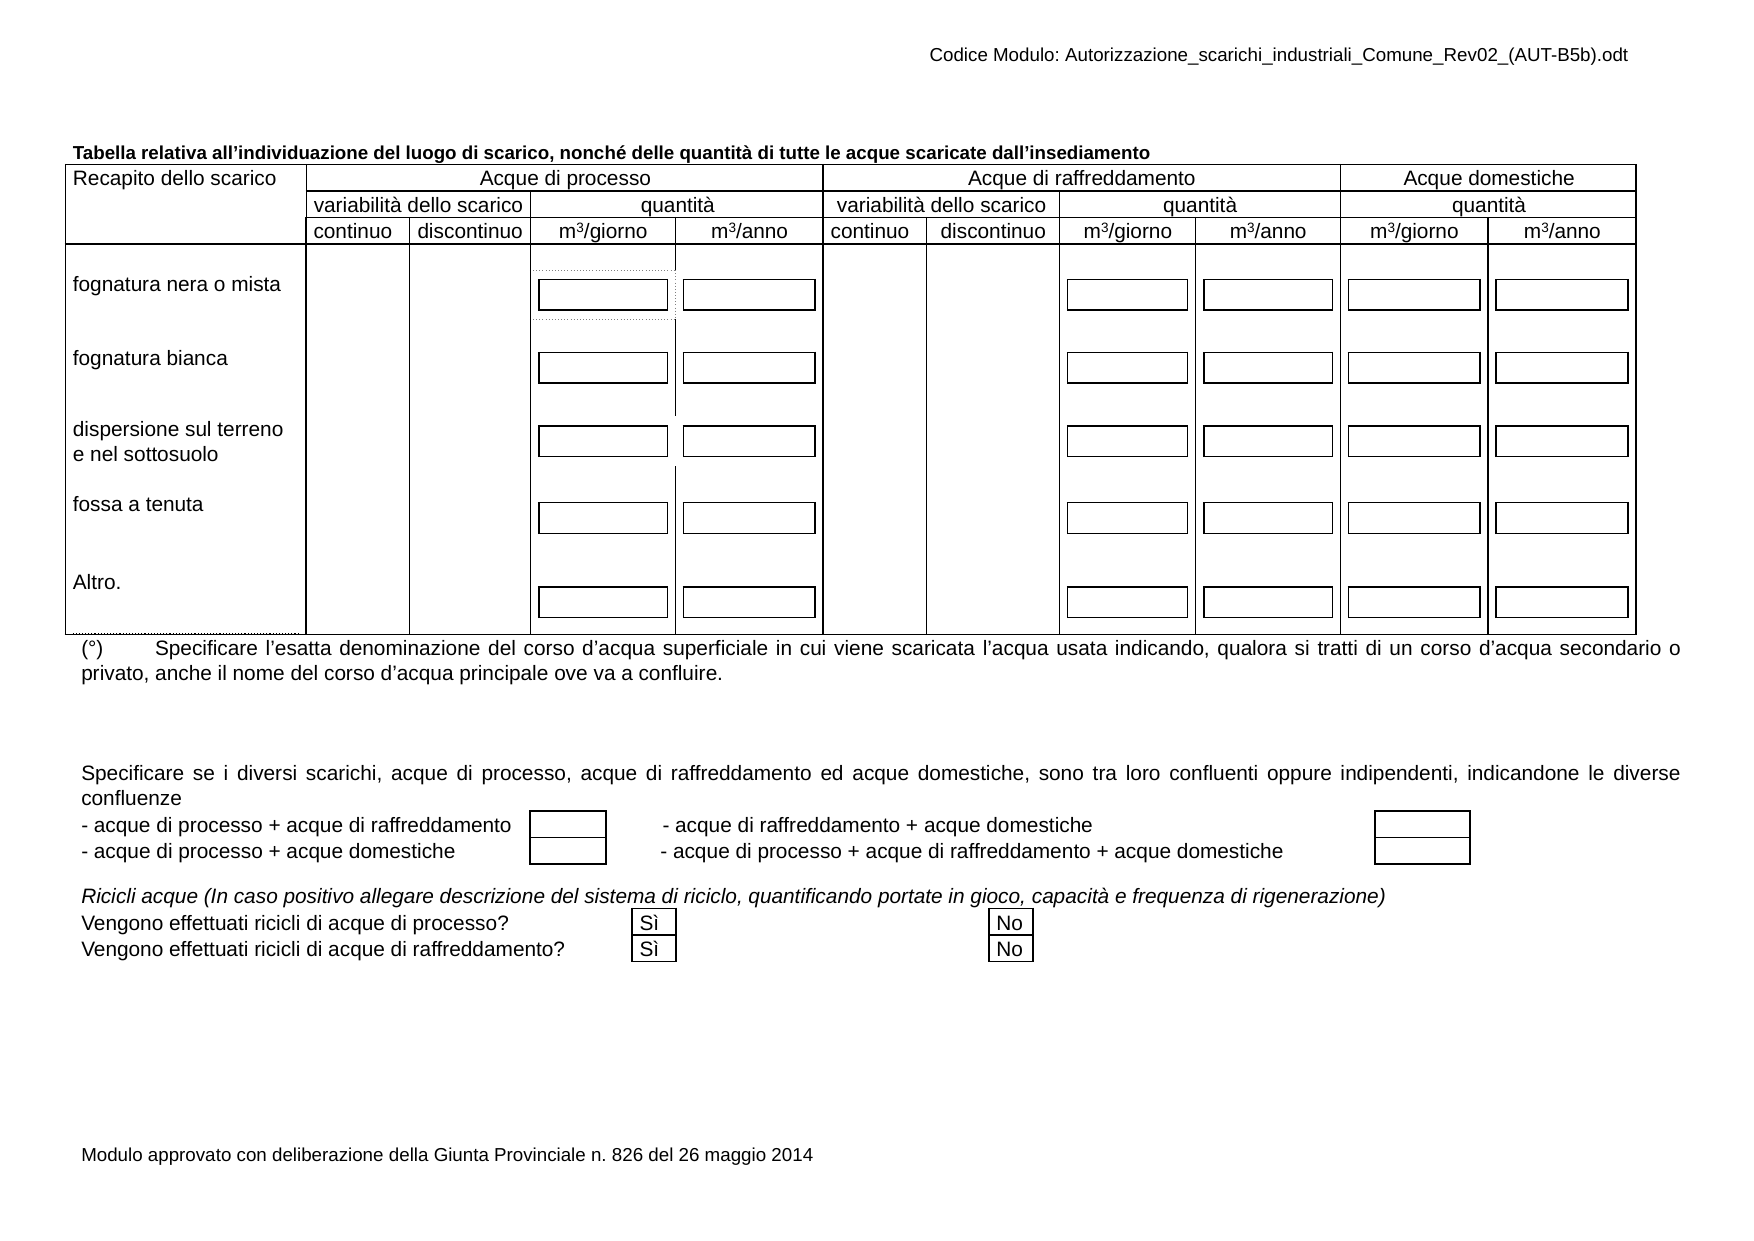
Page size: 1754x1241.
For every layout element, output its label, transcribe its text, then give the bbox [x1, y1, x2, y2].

table_cell [66, 319, 305, 345]
table_cell [307, 345, 409, 391]
table_cell [1489, 416, 1635, 466]
table_cell [307, 491, 409, 545]
table_cell [1034, 934, 1079, 961]
table_cell [927, 270, 1059, 319]
table_cell [824, 391, 926, 416]
table_cell continuo [307, 218, 409, 243]
table_cell quantità [531, 192, 822, 217]
table_cell [1060, 270, 1195, 319]
table_cell [1060, 391, 1195, 416]
table_header - acque di raffreddamento + acque domestiche [607, 810, 1374, 836]
table_cell [1376, 838, 1469, 863]
table_cell [410, 491, 530, 545]
table_cell [531, 245, 675, 270]
table_cell variabilità dello scarico [824, 192, 1059, 217]
table_cell [531, 270, 675, 319]
table_cell [1196, 466, 1340, 491]
table_cell fognatura nera o mista [66, 270, 305, 319]
table_cell [1060, 416, 1195, 466]
table_cell [531, 391, 675, 416]
table_cell [1060, 319, 1195, 345]
table_cell [676, 545, 822, 570]
table_cell [1196, 319, 1340, 345]
table_cell m3/anno [1196, 218, 1340, 243]
table_cell [824, 270, 926, 319]
table_cell [1341, 416, 1487, 466]
table_cell [1489, 545, 1635, 570]
table_cell [1060, 466, 1195, 491]
table_cell [66, 391, 305, 416]
table_cell [531, 491, 675, 545]
table_cell [1196, 391, 1340, 416]
table_cell quantità [1060, 192, 1340, 217]
table_header - acque di processo + acque di raffreddamento [74, 810, 529, 836]
table_cell [824, 245, 926, 270]
table_cell [676, 245, 822, 270]
table_cell [410, 270, 530, 319]
table_cell [307, 416, 409, 466]
table_cell Acque domestiche [1341, 165, 1635, 190]
table_cell No [990, 936, 1032, 961]
table_cell [307, 245, 409, 270]
table_cell [677, 934, 988, 961]
table_cell [307, 391, 409, 416]
table_cell m3/anno [676, 218, 822, 243]
table_cell [824, 491, 926, 545]
table_cell Recapito dello scarico [66, 165, 306, 190]
table_cell [1341, 245, 1487, 270]
table_cell [927, 391, 1059, 416]
table_cell [410, 319, 530, 345]
table_cell [1489, 391, 1635, 416]
table_cell [1341, 545, 1487, 570]
table_header [1034, 908, 1079, 934]
table_cell - acque di processo + acque di raffreddamento + acque domestiche [607, 836, 1374, 863]
table_cell [410, 245, 530, 270]
table_cell [307, 545, 409, 570]
table_cell fognatura bianca [66, 345, 305, 391]
table_cell [1196, 545, 1340, 570]
table_cell quantità [1341, 192, 1635, 217]
table_cell [824, 416, 926, 466]
table_cell [66, 217, 305, 243]
table_cell [824, 345, 926, 391]
table_cell continuo [824, 218, 926, 243]
table_cell dispersione sul terreno e nel sottosuolo [66, 416, 305, 466]
table_cell [531, 466, 675, 491]
table_cell [410, 391, 530, 416]
table_cell [66, 545, 305, 570]
table_cell [676, 466, 822, 491]
table_cell Acque di processo [307, 165, 822, 190]
table_header Vengono effettuati ricicli di acque di processo? [74, 908, 631, 934]
table_cell m3/giorno [1341, 218, 1487, 243]
table_cell [1341, 345, 1487, 391]
table_cell [927, 545, 1059, 570]
table_header [677, 908, 988, 934]
table_cell [927, 245, 1059, 270]
table_cell [927, 570, 1059, 634]
text (°) Specificare l’esatta denominazione del corso d’acqua superficiale in cui viene scaricata l’acqua usata indicando, qualora si tratti di un corso d’acqua secondario o privato, anche il nome del corso d’acqua principale ove va a confluire. [81, 635, 1684, 685]
table_cell [824, 545, 926, 570]
table_cell [410, 570, 530, 634]
table_cell [927, 416, 1059, 466]
table_cell [676, 391, 822, 416]
table_cell [1060, 245, 1195, 270]
table_cell [1196, 491, 1340, 545]
table_cell [927, 345, 1059, 391]
table_cell [675, 270, 822, 319]
table_cell [676, 570, 822, 634]
table_cell [1489, 270, 1635, 319]
subtitle Ricicli acque (In caso positivo allegare descrizione del sistema di riciclo, quantificando portate in gioco, capacità e frequenza di rigenerazione) [81, 884, 1665, 908]
table_cell [1196, 416, 1340, 466]
table_cell [1489, 491, 1635, 545]
table_cell [531, 416, 675, 466]
table_cell [410, 345, 530, 391]
table_cell [824, 570, 926, 634]
table_cell [676, 491, 822, 545]
table_cell [307, 270, 409, 319]
table_cell m3/giorno [1060, 218, 1195, 243]
table_cell discontinuo [410, 218, 530, 243]
table_cell [1341, 466, 1487, 491]
table_cell [1196, 245, 1340, 270]
table_cell [531, 838, 605, 863]
table_cell [1489, 319, 1635, 345]
table_cell - acque di processo + acque domestiche [74, 836, 529, 863]
table_cell variabilità dello scarico [307, 192, 530, 217]
table_cell [1341, 491, 1487, 545]
table_cell [1341, 319, 1487, 345]
table_cell discontinuo [927, 218, 1059, 243]
table_cell [410, 416, 530, 466]
table_header [531, 812, 605, 836]
table_cell fossa a tenuta [66, 491, 305, 545]
table_cell Altro. [66, 570, 305, 634]
table_header [1376, 812, 1469, 836]
table_cell [410, 545, 530, 570]
table_cell [927, 466, 1059, 491]
table_cell [675, 416, 822, 466]
table_cell [307, 319, 409, 345]
table_cell [1341, 570, 1487, 634]
table_cell [927, 319, 1059, 345]
table_cell [531, 345, 675, 391]
table_header No [990, 909, 1032, 934]
table_cell m3/anno [1489, 218, 1635, 243]
table_cell Sì [633, 936, 675, 961]
table_cell [1196, 270, 1340, 319]
table_cell [1489, 245, 1635, 270]
table_cell [1196, 570, 1340, 634]
table_cell m3/giorno [531, 218, 675, 243]
table_cell [307, 466, 409, 491]
table_cell [927, 491, 1059, 545]
table_cell [1489, 466, 1635, 491]
table_cell [824, 466, 926, 491]
table_cell [307, 570, 409, 634]
table_cell [531, 545, 675, 570]
table_cell [1341, 391, 1487, 416]
table_cell [531, 319, 675, 345]
table_cell [66, 466, 305, 491]
table_cell [66, 245, 305, 270]
table_cell [410, 466, 530, 491]
table_cell [1060, 570, 1195, 634]
table_cell [676, 345, 822, 391]
table_cell Vengono effettuati ricicli di acque di raffreddamento? [74, 934, 631, 961]
table_cell [824, 319, 926, 345]
table_cell Acque di raffreddamento [824, 165, 1340, 190]
table_cell [1341, 270, 1487, 319]
table_cell [1060, 491, 1195, 545]
table_cell [1489, 345, 1635, 391]
table_cell [1060, 545, 1195, 570]
table_header Tabella relativa all’individuazione del luogo di scarico, nonché delle quantità di tutte le acque scaricate dall’insediamento [65, 139, 1636, 164]
table_cell [66, 190, 306, 217]
table_cell [531, 570, 675, 634]
text Specificare se i diversi scarichi, acque di processo, acque di raffreddamento ed acque domestiche, sono tra loro confluenti oppure indipendenti, indicandone le diverse confluenze [81, 760, 1684, 810]
table_cell [676, 319, 822, 345]
table_cell [1489, 570, 1635, 634]
table_cell [1196, 345, 1340, 391]
table_cell [1060, 345, 1195, 391]
table_header Sì [633, 909, 675, 934]
